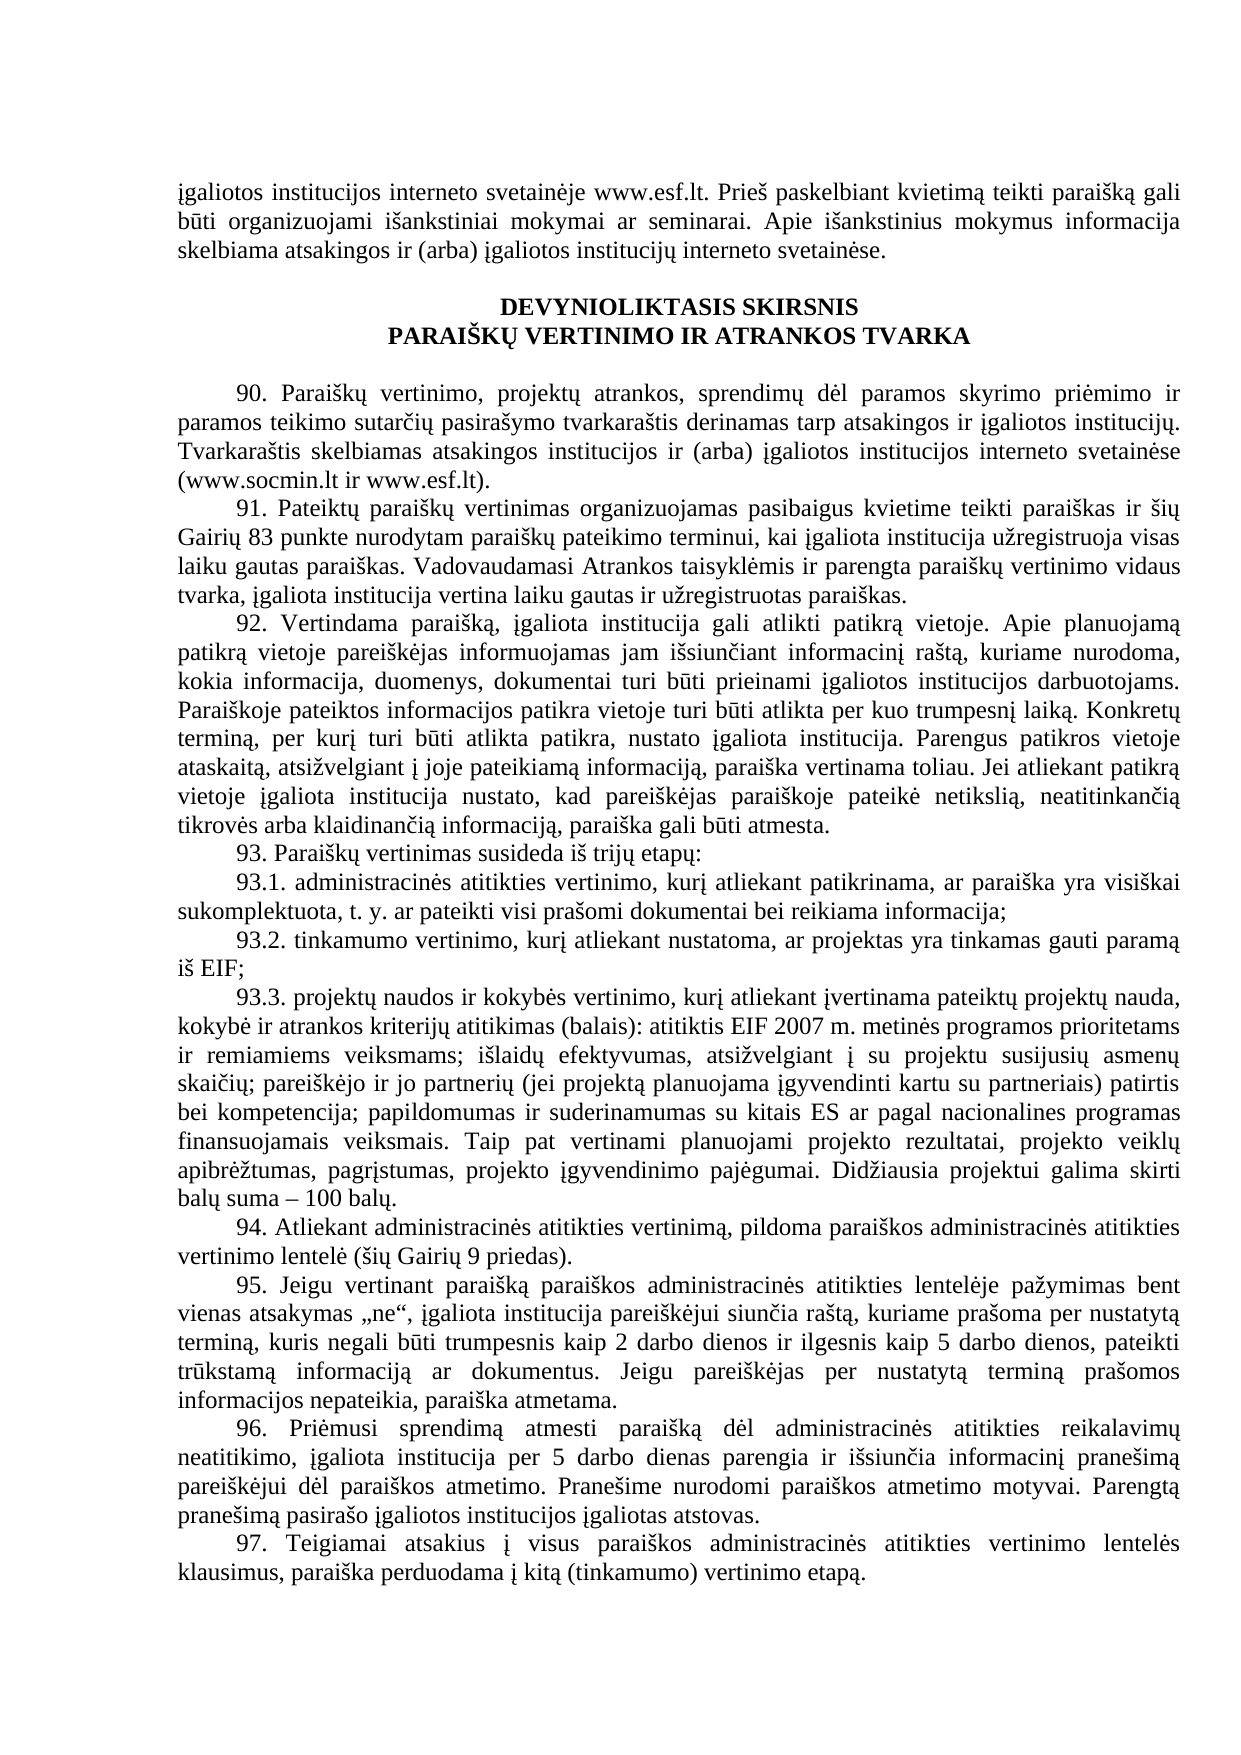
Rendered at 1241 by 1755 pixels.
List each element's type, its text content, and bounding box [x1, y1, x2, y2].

text 95. Jeigu vertinant paraišką paraiškos administracinės atitikties lentelėje pažymimas bent vienas atsakymas „ne“, įgaliota institucija pareiškėjui siunčia raštą, kuriame prašoma per nustatytą terminą, kuris negali būti trumpesnis kaip 2 darbo dienos ir ilgesnis kaip 5 darbo dienos, pateikti trūkstamą informaciją ar dokumentus. Jeigu pareiškėjas per nustatytą terminą prašomos informacijos nepateikia, paraiška atmetama. [177, 1270, 1181, 1413]
text 93. Paraiškų vertinimas susideda iš trijų etapų: [177, 838, 1181, 867]
text 93.2. tinkamumo vertinimo, kurį atliekant nustatoma, ar projektas yra tinkamas gauti paramą iš EIF; [177, 925, 1181, 982]
text 90. Paraiškų vertinimo, projektų atrankos, sprendimų dėl paramos skyrimo priėmimo ir paramos teikimo sutarčių pasirašymo tvarkaraštis derinamas tarp atsakingos ir įgaliotos institucijų. Tvarkaraštis skelbiamas atsakingos institucijos ir (arba) įgaliotos institucijos interneto svetainėse (www.socmin.lt ir www.esf.lt). [177, 378, 1181, 493]
text 94. Atliekant administracinės atitikties vertinimą, pildoma paraiškos administracinės atitikties vertinimo lentelė (šių Gairių 9 priedas). [177, 1212, 1181, 1270]
text 93.1. administracinės atitikties vertinimo, kurį atliekant patikrinama, ar paraiška yra visiškai sukomplektuota, t. y. ar pateikti visi prašomi dokumentai bei reikiama informacija; [177, 867, 1181, 925]
text DEVYNIOLIKTASIS SKIRSNIS [177, 292, 1181, 321]
text įgaliotos institucijos interneto svetainėje www.esf.lt. Prieš paskelbiant kvietimą teikti paraišką gali būti organizuojami išankstiniai mokymai ar seminarai. Apie išankstinius mokymus informacija skelbiama atsakingos ir (arba) įgaliotos institucijų interneto svetainėse. [177, 177, 1181, 263]
text PARAIŠKŲ VERTINIMO IR ATRANKOS TVARKA [177, 321, 1181, 350]
text 92. Vertindama paraišką, įgaliota institucija gali atlikti patikrą vietoje. Apie planuojamą patikrą vietoje pareiškėjas informuojamas jam išsiunčiant informacinį raštą, kuriame nurodoma, kokia informacija, duomenys, dokumentai turi būti prieinami įgaliotos institucijos darbuotojams. Paraiškoje pateiktos informacijos patikra vietoje turi būti atlikta per kuo trumpesnį laiką. Konkretų terminą, per kurį turi būti atlikta patikra, nustato įgaliota institucija. Parengus patikros vietoje ataskaitą, atsižvelgiant į joje pateikiamą informaciją, paraiška vertinama toliau. Jei atliekant patikrą vietoje įgaliota institucija nustato, kad pareiškėjas paraiškoje pateikė netikslią, neatitinkančią tikrovės arba klaidinančią informaciją, paraiška gali būti atmesta. [177, 608, 1181, 838]
text 93.3. projektų naudos ir kokybės vertinimo, kurį atliekant įvertinama pateiktų projektų nauda, kokybė ir atrankos kriterijų atitikimas (balais): atitiktis EIF 2007 m. metinės programos prioritetams ir remiamiems veiksmams; išlaidų efektyvumas, atsižvelgiant į su projektu susijusių asmenų skaičių; pareiškėjo ir jo partnerių (jei projektą planuojama įgyvendinti kartu su partneriais) patirtis bei kompetencija; papildomumas ir suderinamumas su kitais ES ar pagal nacionalines programas finansuojamais veiksmais. Taip pat vertinami planuojami projekto rezultatai, projekto veiklų apibrėžtumas, pagrįstumas, projekto įgyvendinimo pajėgumai. Didžiausia projektui galima skirti balų suma – 100 balų. [177, 982, 1181, 1212]
text 96. Priėmusi sprendimą atmesti paraišką dėl administracinės atitikties reikalavimų neatitikimo, įgaliota institucija per 5 darbo dienas parengia ir išsiunčia informacinį pranešimą pareiškėjui dėl paraiškos atmetimo. Pranešime nurodomi paraiškos atmetimo motyvai. Parengtą pranešimą pasirašo įgaliotos institucijos įgaliotas atstovas. [177, 1413, 1181, 1528]
text 97. Teigiamai atsakius į visus paraiškos administracinės atitikties vertinimo lentelės klausimus, paraiška perduodama į kitą (tinkamumo) vertinimo etapą. [177, 1528, 1181, 1586]
text 91. Pateiktų paraiškų vertinimas organizuojamas pasibaigus kvietime teikti paraiškas ir šių Gairių 83 punkte nurodytam paraiškų pateikimo terminui, kai įgaliota institucija užregistruoja visas laiku gautas paraiškas. Vadovaudamasi Atrankos taisyklėmis ir parengta paraiškų vertinimo vidaus tvarka, įgaliota institucija vertina laiku gautas ir užregistruotas paraiškas. [177, 493, 1181, 608]
